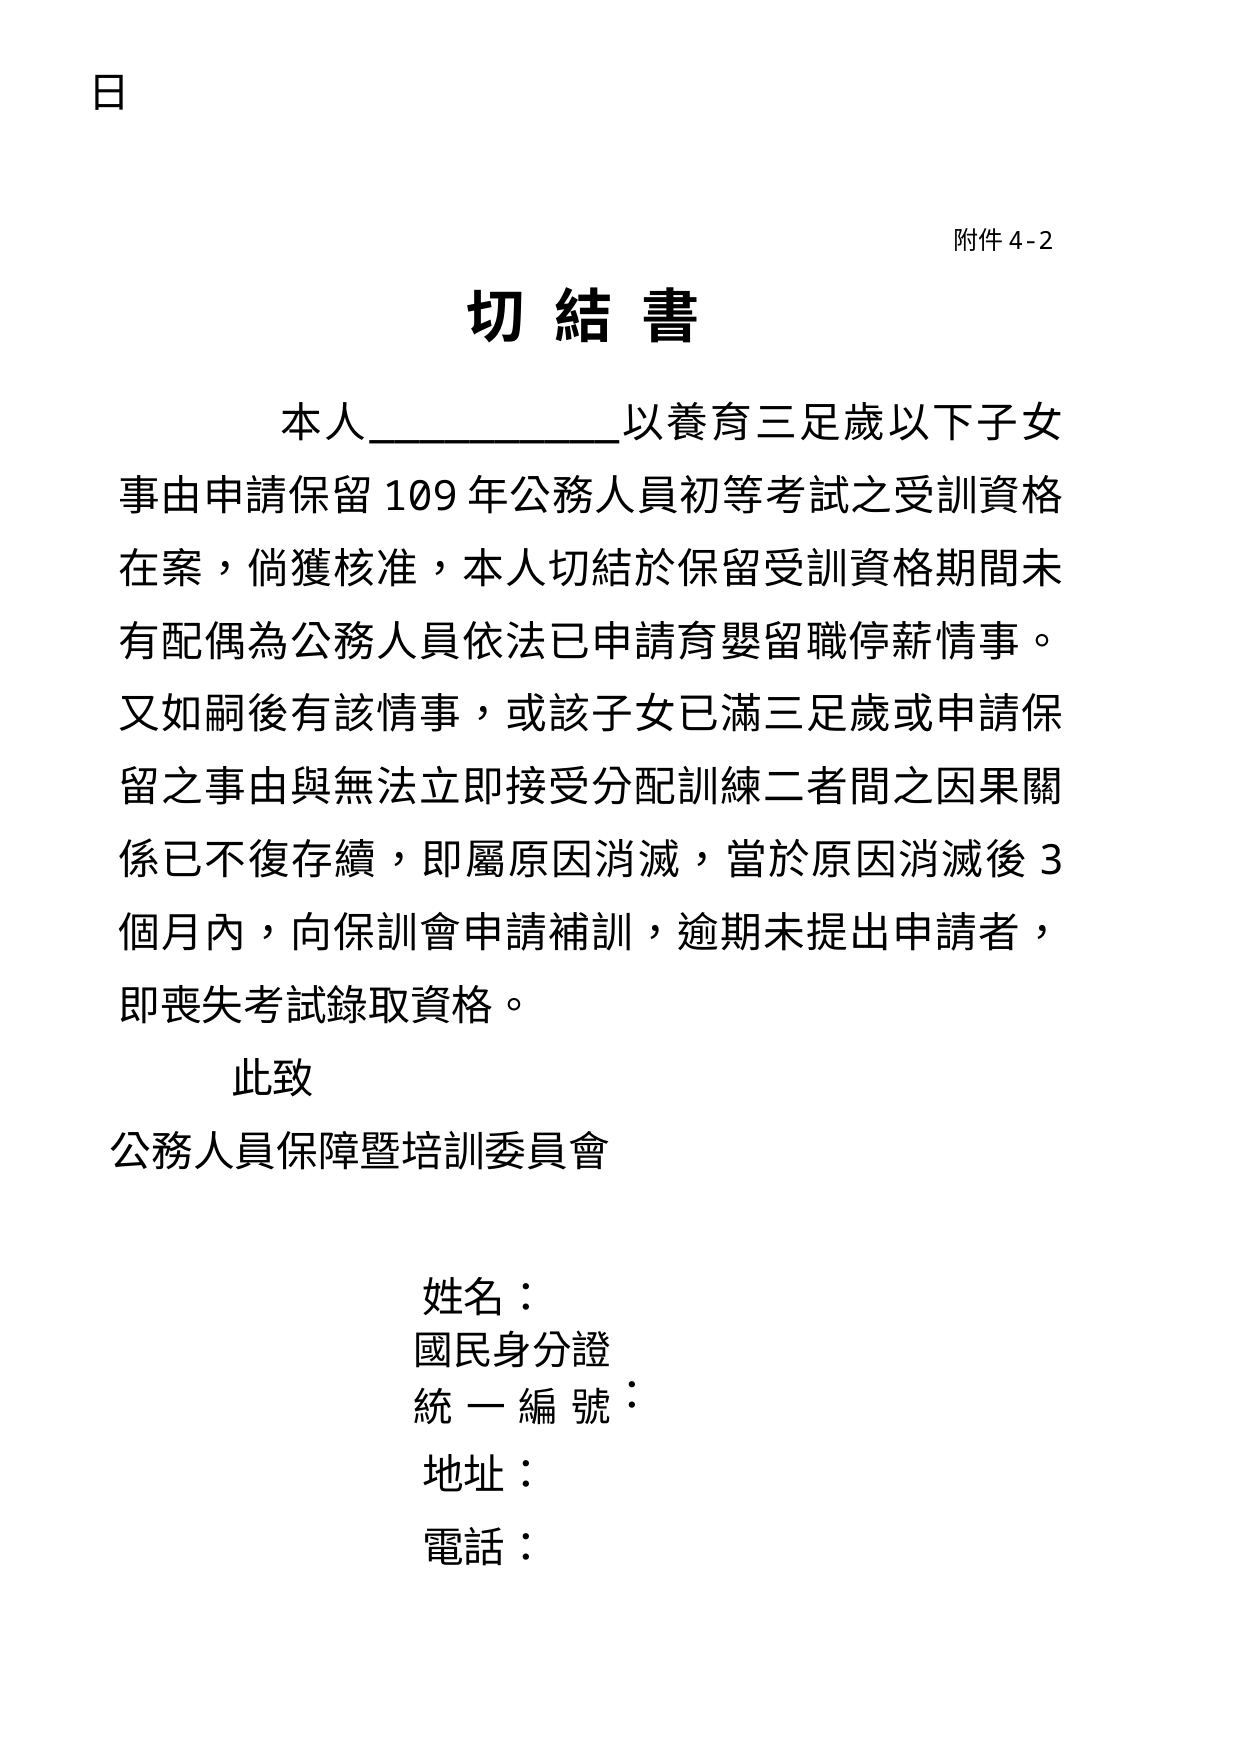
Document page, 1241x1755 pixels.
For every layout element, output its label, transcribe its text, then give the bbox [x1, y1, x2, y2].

text 國民身分證統一編號： [89, 1327, 1078, 1431]
text 附件4-2 [89, 219, 1053, 257]
text 地址： [89, 1431, 1078, 1504]
text 公務人員保障暨培訓委員會 [89, 1108, 1078, 1181]
text 此致 [148, 1035, 1078, 1108]
text 姓名： [89, 1254, 1078, 1327]
text 日 [89, 59, 1078, 119]
text 電話： [89, 1504, 1078, 1577]
text 本人__________以養育三足歲以下子女事由申請保留109年公務人員初等考試之受訓資格在案，倘獲核准，本人切結於保留受訓資格期間未有配偶為公務人員依法已申請育嬰留職停薪情事。又如嗣後有該情事，或該子女已滿三足歲或申請保留之事由與無法立即接受分配訓練二者間之因果關係已不復存續，即屬原因消滅，當於原因消滅後3個月內，向保訓會申請補訓，逾期未提出申請者，即喪失考試錄取資格。 [118, 379, 1063, 1035]
text 切 結 書 [89, 269, 1078, 354]
